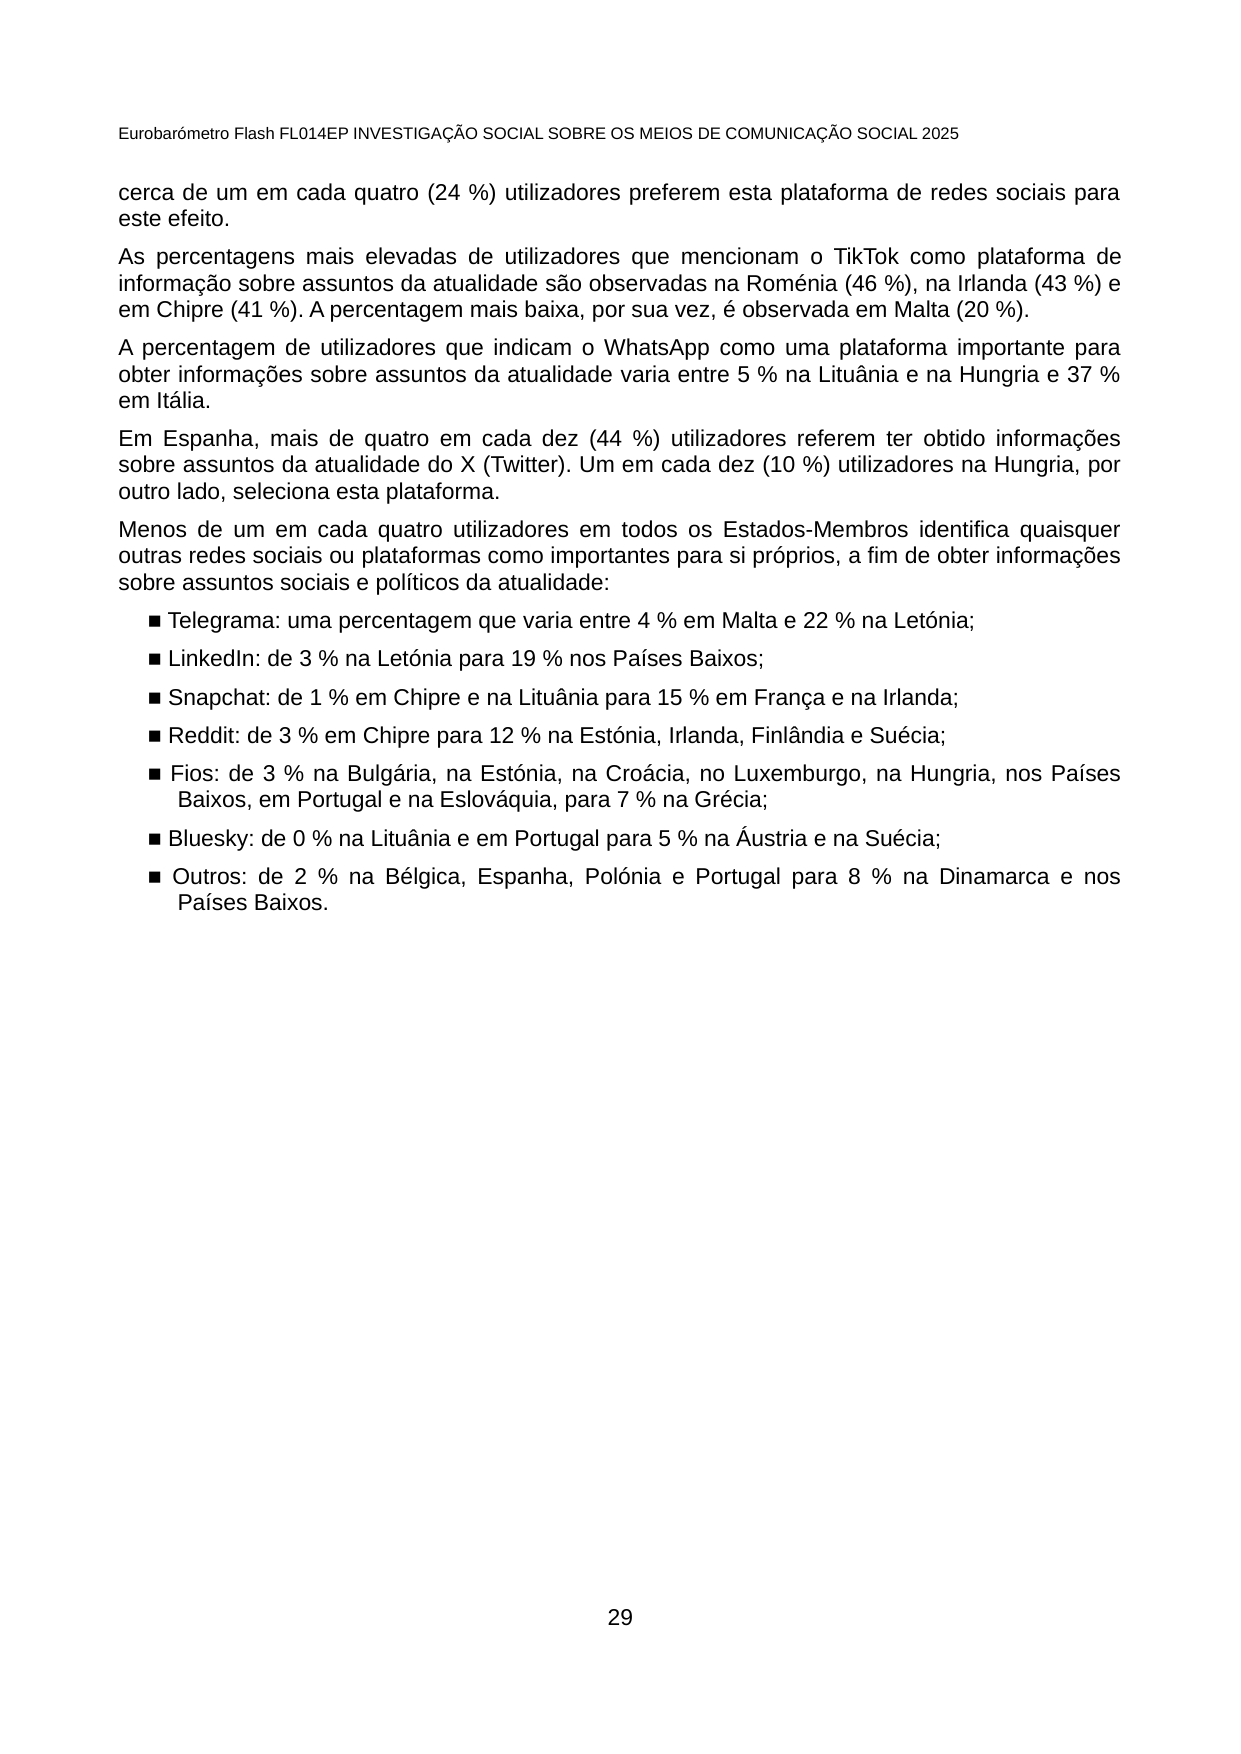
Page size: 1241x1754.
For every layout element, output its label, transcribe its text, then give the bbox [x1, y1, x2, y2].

text ■ LinkedIn: de 3 % na Letónia para 19 % nos Países Baixos; [148, 645, 1122, 672]
text ■ Snapchat: de 1 % em Chipre e na Lituânia para 15 % em França e na Irlanda; [148, 683, 1122, 710]
text Menos de um em cada quatro utilizadores em todos os Estados-Membros identifica quaisquer outras redes sociais ou plataformas como importantes para si próprios, a fim de obter informações sobre assuntos sociais e políticos da atualidade: [118, 516, 1122, 595]
text ■ Outros: de 2 % na Bélgica, Espanha, Polónia e Portugal para 8 % na Dinamarca e nos Países Baixos. [148, 863, 1122, 915]
text As percentagens mais elevadas de utilizadores que mencionam o TikTok como plataforma de informação sobre assuntos da atualidade são observadas na Roménia (46 %), na Irlanda (43 %) e em Chipre (41 %). A percentagem mais baixa, por sua vez, é observada em Malta (20 %). [118, 243, 1122, 322]
text cerca de um em cada quatro (24 %) utilizadores preferem esta plataforma de redes sociais para este efeito. [118, 179, 1122, 231]
text A percentagem de utilizadores que indicam o WhatsApp como uma plataforma importante para obter informações sobre assuntos da atualidade varia entre 5 % na Lituânia e na Hungria e 37 % em Itália. [118, 334, 1122, 413]
text ■ Telegrama: uma percentagem que varia entre 4 % em Malta e 22 % na Letónia; [148, 607, 1122, 633]
text ■ Reddit: de 3 % em Chipre para 12 % na Estónia, Irlanda, Finlândia e Suécia; [148, 722, 1122, 748]
text ■ Fios: de 3 % na Bulgária, na Estónia, na Croácia, no Luxemburgo, na Hungria, nos Países Baixos, em Portugal e na Eslováquia, para 7 % na Grécia; [148, 760, 1122, 813]
text ■ Bluesky: de 0 % na Lituânia e em Portugal para 5 % na Áustria e na Suécia; [148, 824, 1122, 851]
text Em Espanha, mais de quatro em cada dez (44 %) utilizadores referem ter obtido informações sobre assuntos da atualidade do X (Twitter). Um em cada dez (10 %) utilizadores na Hungria, por outro lado, seleciona esta plataforma. [118, 425, 1122, 504]
